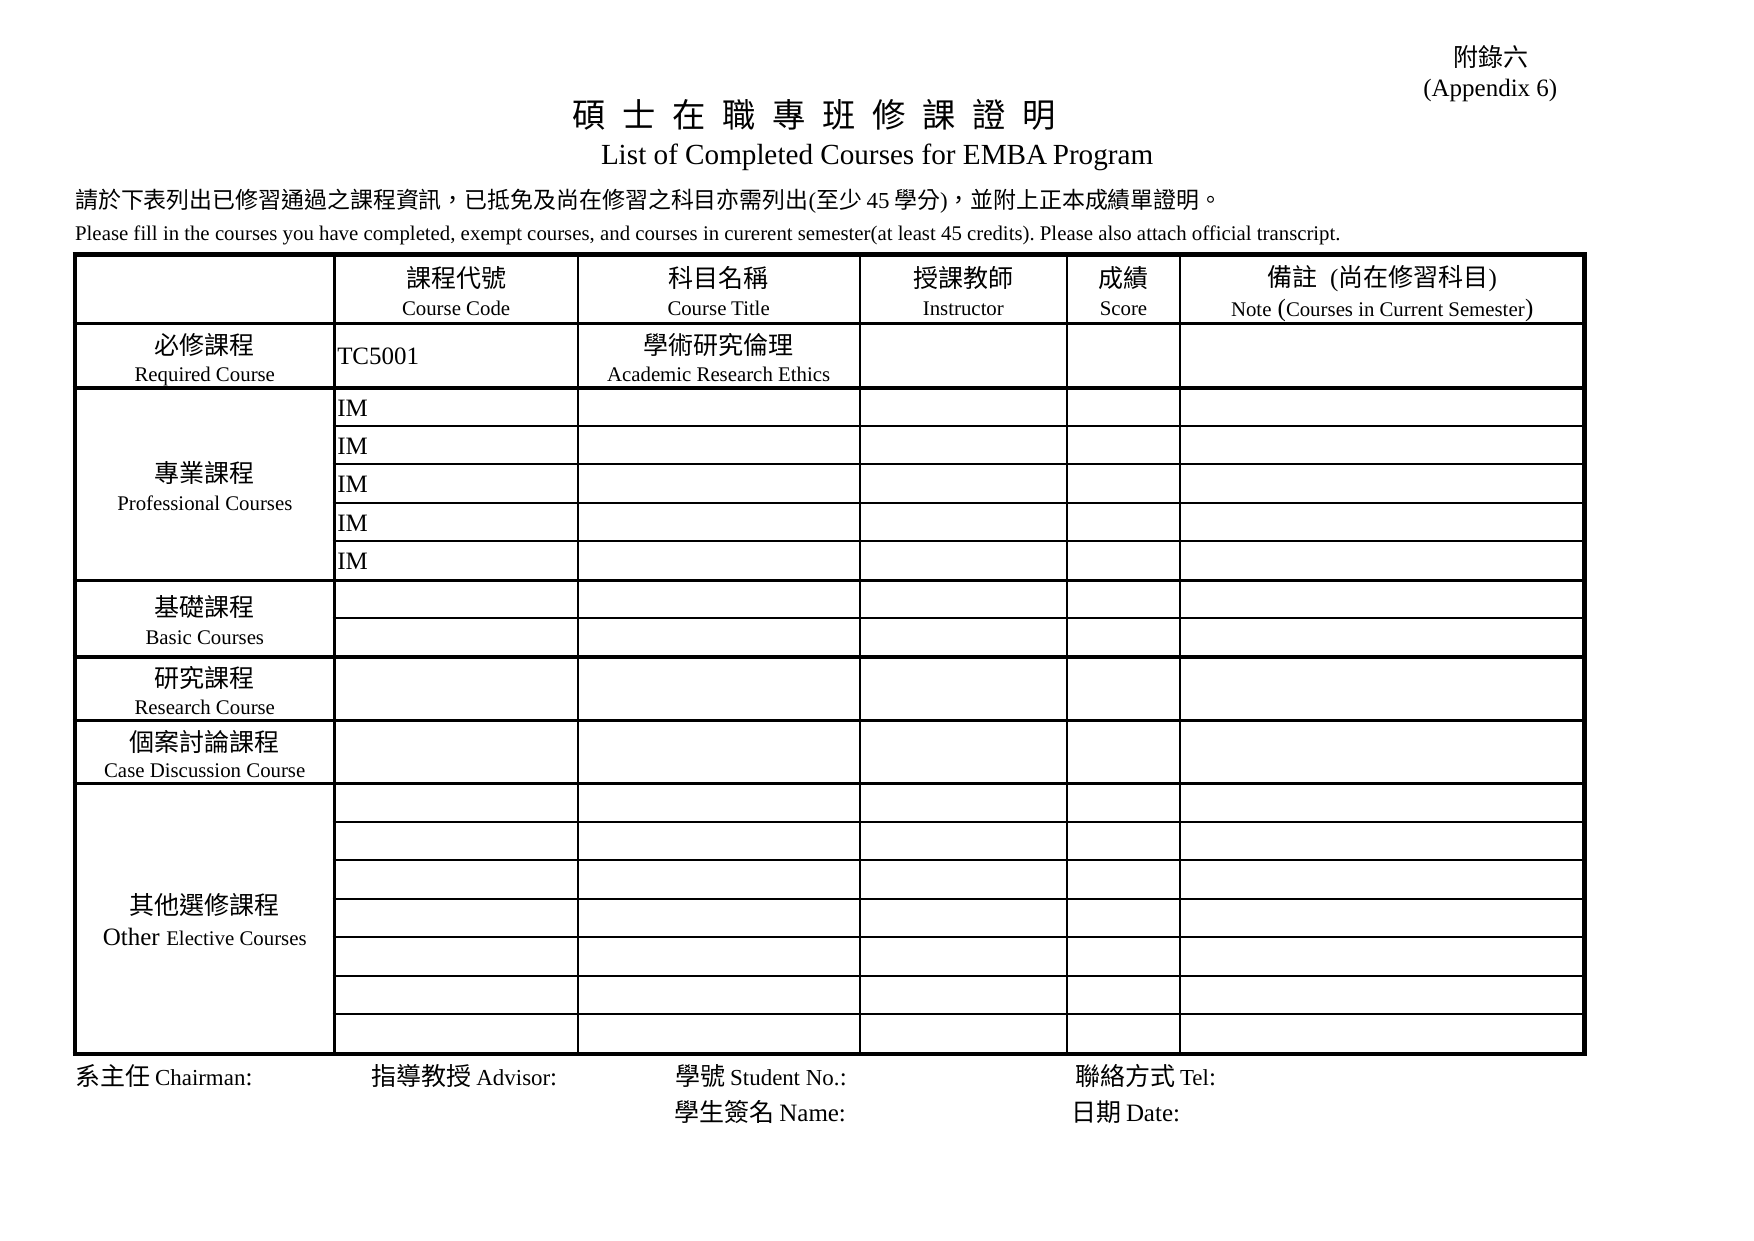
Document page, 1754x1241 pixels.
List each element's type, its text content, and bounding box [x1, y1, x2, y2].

table_cell [1181, 977, 1582, 1013]
table_cell [1181, 325, 1582, 386]
table_cell [1068, 390, 1179, 425]
table_cell 必修課程 Required Course [77, 325, 333, 386]
table_cell [579, 659, 859, 719]
table_cell [579, 542, 859, 578]
table_cell [579, 582, 859, 617]
table_header 授課教師 Instructor [861, 257, 1066, 322]
table_cell [1181, 722, 1582, 782]
table_cell [1068, 325, 1179, 386]
table_cell [861, 823, 1066, 859]
table_cell [336, 785, 577, 821]
table_cell 研究課程 Research Course [77, 659, 333, 719]
text 學生簽名Name: 日期Date: [76, 1092, 1679, 1128]
table_cell [1068, 938, 1179, 974]
table_cell [336, 861, 577, 898]
table_cell [579, 390, 859, 425]
table_cell [1068, 861, 1179, 898]
table_cell [1181, 785, 1582, 821]
table_cell [861, 465, 1066, 502]
table_cell [1068, 619, 1179, 655]
text 系主任Chairman: 指導教授Advisor: 學號Student No.: 聯絡方式Tel: [75, 1056, 1679, 1092]
table_cell [1181, 582, 1582, 617]
table_cell [336, 977, 577, 1013]
table_cell 專業課程 Professional Courses [77, 390, 333, 578]
table_cell [1181, 823, 1582, 859]
table_cell [1181, 1015, 1582, 1051]
table_cell [579, 861, 859, 898]
table_cell TC5001 [336, 325, 577, 386]
table_cell 基礎課程 Basic Courses [77, 582, 333, 655]
table_cell [336, 659, 577, 719]
table_cell [861, 722, 1066, 782]
table_cell [1068, 582, 1179, 617]
table_cell [861, 390, 1066, 425]
text (Appendix 6) [1423, 73, 1559, 102]
table_cell [861, 659, 1066, 719]
table_cell [336, 938, 577, 974]
table_cell [579, 1015, 859, 1051]
table_cell [1181, 938, 1582, 974]
table_cell [861, 619, 1066, 655]
table_header 課程代號 Course Code [336, 257, 577, 322]
table_cell IM [336, 542, 577, 578]
table_cell [579, 465, 859, 502]
table_cell [579, 900, 859, 936]
table_cell [1181, 390, 1582, 425]
table_cell [1181, 542, 1582, 578]
table_cell [1181, 619, 1582, 655]
table_cell [1181, 861, 1582, 898]
table_header 科目名稱 Course Title [579, 257, 859, 322]
table_cell [336, 823, 577, 859]
table_cell [1181, 900, 1582, 936]
table_cell [579, 938, 859, 974]
text 請於下表列出已修習通過之課程資訊，已抵免及尚在修習之科目亦需列出(至少45學分)，並附上正本成績單證明。 [75, 191, 1679, 212]
table_cell [579, 722, 859, 782]
table_cell [861, 325, 1066, 386]
text Please fill in the courses you have completed, exempt courses, and courses in curerent semester(at least 45 credits). Please also attach official transcript. [75, 220, 1682, 245]
table_cell [861, 504, 1066, 540]
table_cell [1068, 977, 1179, 1013]
table_cell [861, 977, 1066, 1013]
table_cell IM [336, 427, 577, 463]
table_header 成績 Score [1068, 257, 1179, 322]
text 碩 士 在 職 專 班 修 課 證 明 [75, 29, 1679, 137]
table_cell [579, 823, 859, 859]
table_cell [1181, 504, 1582, 540]
table_cell [1181, 465, 1582, 502]
table_cell [579, 785, 859, 821]
table_cell [1068, 823, 1179, 859]
table_cell [1068, 542, 1179, 578]
table_cell 學術研究倫理 Academic Research Ethics [579, 325, 859, 386]
table_cell [1068, 504, 1179, 540]
table_cell [1181, 427, 1582, 463]
table_cell [579, 977, 859, 1013]
table_cell [861, 1015, 1066, 1051]
table_cell [1181, 659, 1582, 719]
table_cell [579, 427, 859, 463]
table_cell IM [336, 390, 577, 425]
table_cell [1068, 722, 1179, 782]
table_cell [1068, 659, 1179, 719]
table_cell [336, 722, 577, 782]
text 附錄六 [1423, 37, 1559, 73]
table_cell [579, 619, 859, 655]
table_cell [861, 900, 1066, 936]
table_cell [861, 542, 1066, 578]
table_cell [1068, 1015, 1179, 1051]
text List of Completed Courses for EMBA Program [75, 137, 1679, 171]
table_cell IM [336, 504, 577, 540]
table_cell [1068, 900, 1179, 936]
table_cell [1068, 465, 1179, 502]
table_cell [1068, 427, 1179, 463]
table_cell [336, 1015, 577, 1051]
table_cell [336, 900, 577, 936]
table_cell IM [336, 465, 577, 502]
table_cell [336, 619, 577, 655]
table_cell [861, 938, 1066, 974]
table_cell [861, 427, 1066, 463]
table_cell [336, 582, 577, 617]
table_cell [1068, 785, 1179, 821]
table_header [77, 257, 333, 322]
table_cell [861, 785, 1066, 821]
table_cell [861, 861, 1066, 898]
table_header 備註 (尚在修習科目) Note (Courses in Current Semester) [1181, 257, 1582, 322]
table_cell [579, 504, 859, 540]
table_cell 其他選修課程 Other Elective Courses [77, 785, 333, 1051]
table_cell [861, 582, 1066, 617]
table_cell 個案討論課程 Case Discussion Course [77, 722, 333, 782]
